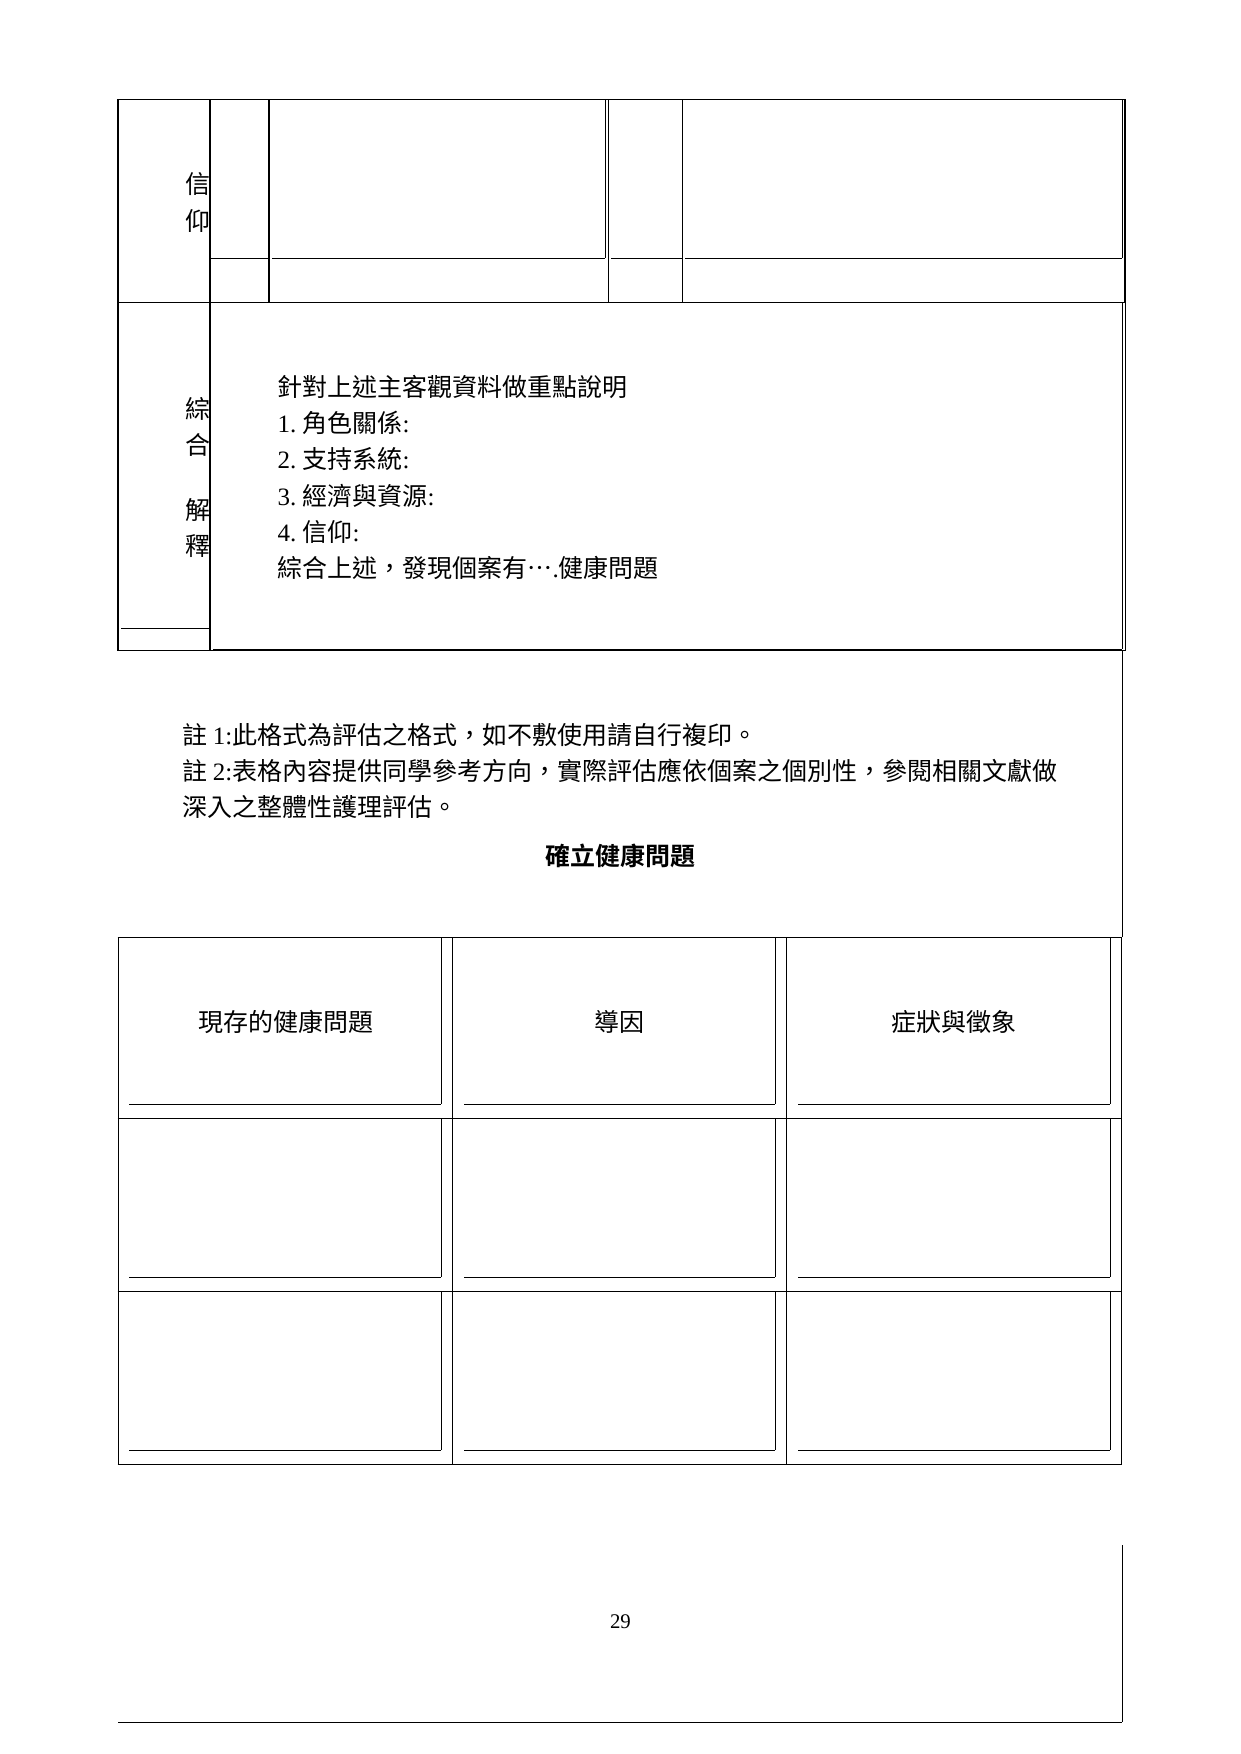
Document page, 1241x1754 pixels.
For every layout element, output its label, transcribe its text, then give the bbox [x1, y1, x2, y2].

table_cell [270, 100, 608, 302]
table_cell [119, 1119, 452, 1291]
table_header 症狀與徵象 [787, 938, 1121, 1118]
table_header 導因 [453, 938, 786, 1118]
table_cell [453, 1292, 786, 1464]
text 確立健康問題 [118, 772, 1122, 937]
table_cell 綜合 解釋 [119, 303, 209, 649]
table_cell [453, 1119, 786, 1291]
table_cell [787, 1292, 1121, 1464]
table_header 現存的健康問題 [119, 938, 452, 1118]
table_cell [609, 100, 682, 302]
table_cell 針對上述主客觀資料做重點說明 1. 角色關係: 2. 支持系統: 3. 經濟與資源: 4. 信仰: 綜合上述，發現個案有….健康問題 [211, 303, 1122, 649]
table_cell [119, 1292, 452, 1464]
text 註1:此格式為評估之格式，如不敷使用請自行複印。 [118, 651, 1122, 751]
table_cell 信仰 [119, 100, 209, 302]
table_cell [211, 100, 268, 258]
text 註2:表格內容提供同學參考方向，實際評估應依個案之個別性，參閱相關文獻做深入之整體性護理評估。 [118, 751, 1122, 772]
table_cell [787, 1119, 1121, 1291]
table_cell [211, 259, 268, 302]
table_cell [683, 100, 1124, 302]
